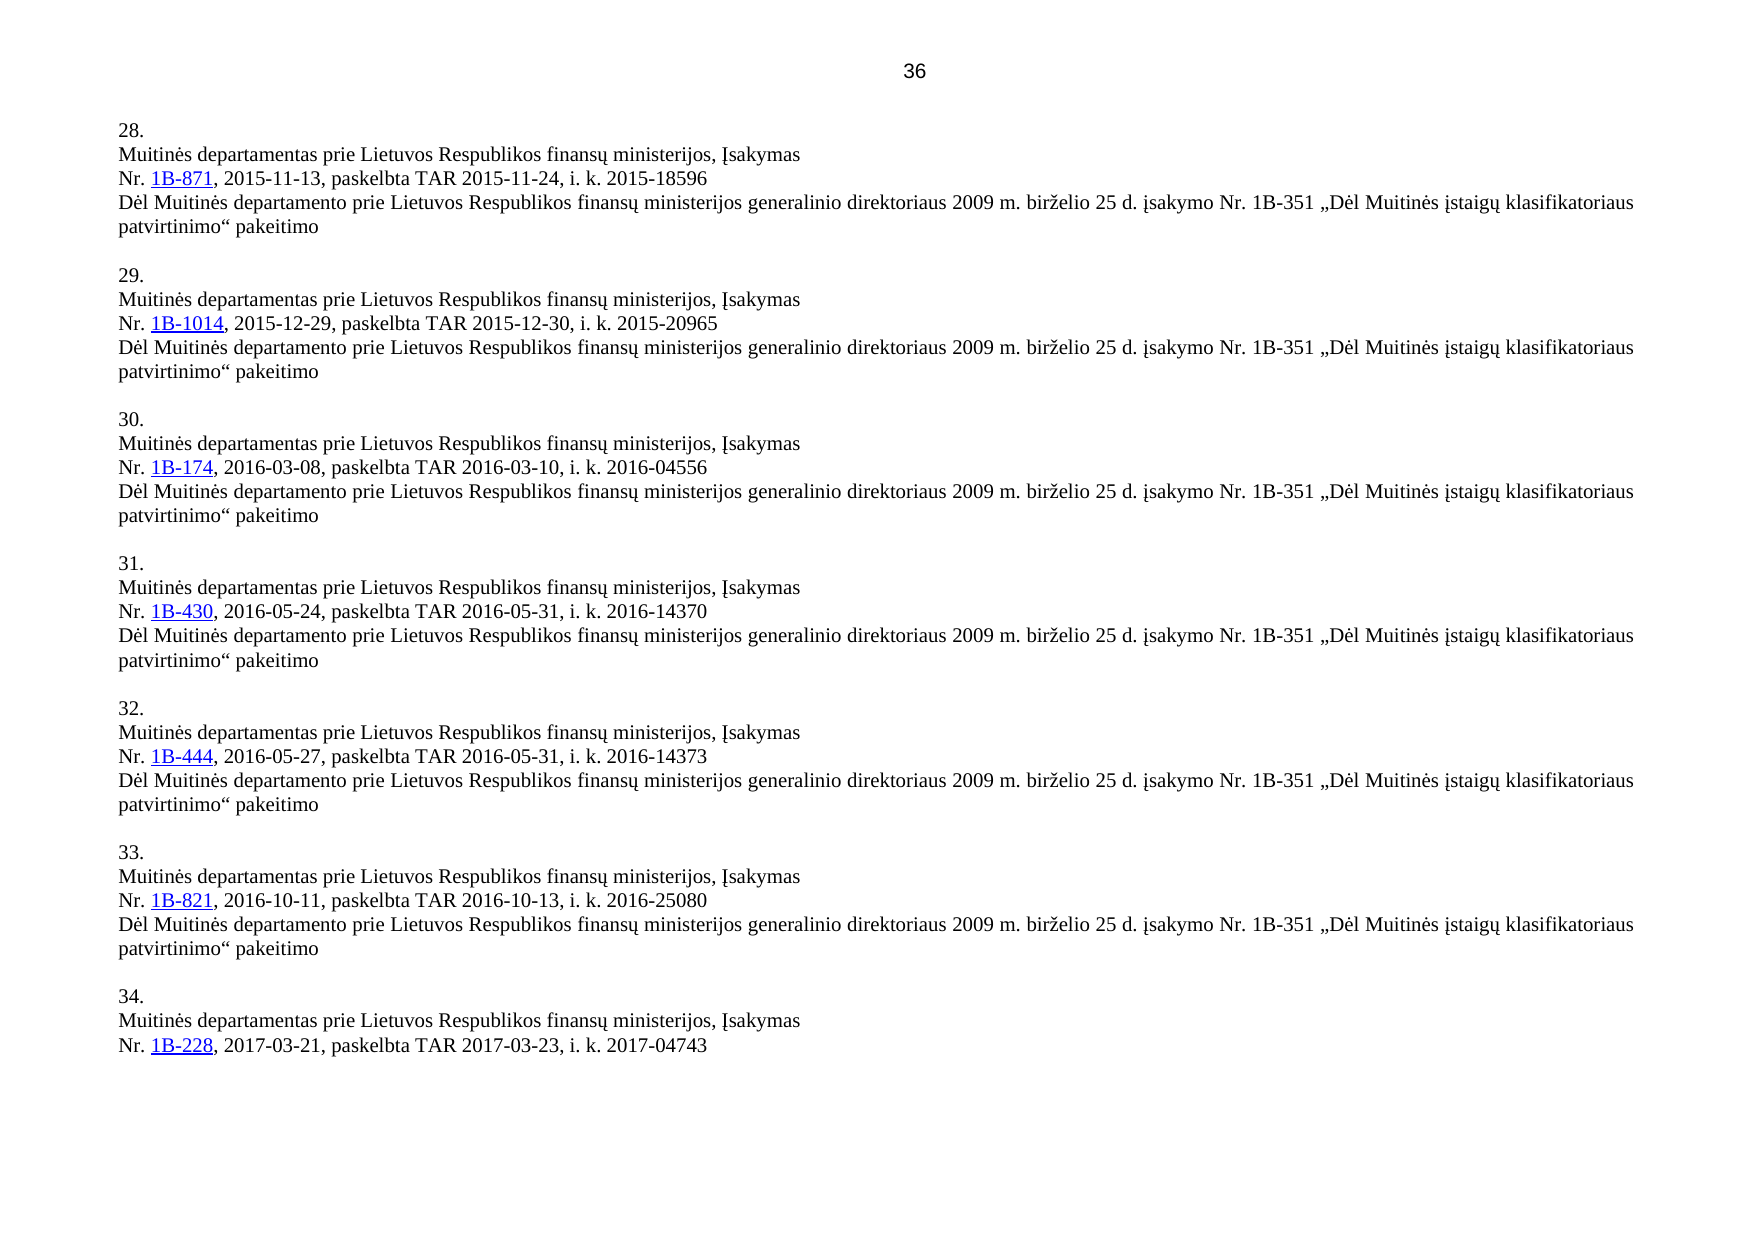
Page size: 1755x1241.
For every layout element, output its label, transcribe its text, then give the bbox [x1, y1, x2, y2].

text Dėl Muitinės departamento prie Lietuvos Respublikos finansų ministerijos generalinio direktoriaus 2009 m. birželio 25 d. įsakymo Nr. 1B-351 „Dėl Muitinės įstaigų klasifikatoriaus patvirtinimo“ pakeitimo [118, 335, 1636, 383]
text Nr. 1B-821, 2016-10-11, paskelbta TAR 2016-10-13, i. k. 2016-25080 [118, 888, 1636, 912]
text Muitinės departamentas prie Lietuvos Respublikos finansų ministerijos, Įsakymas [118, 287, 1636, 311]
text 28. [118, 118, 1636, 142]
text Muitinės departamentas prie Lietuvos Respublikos finansų ministerijos, Įsakymas [118, 864, 1636, 888]
text Dėl Muitinės departamento prie Lietuvos Respublikos finansų ministerijos generalinio direktoriaus 2009 m. birželio 25 d. įsakymo Nr. 1B-351 „Dėl Muitinės įstaigų klasifikatoriaus patvirtinimo“ pakeitimo [118, 479, 1636, 527]
text Muitinės departamentas prie Lietuvos Respublikos finansų ministerijos, Įsakymas [118, 1008, 1636, 1032]
text Dėl Muitinės departamento prie Lietuvos Respublikos finansų ministerijos generalinio direktoriaus 2009 m. birželio 25 d. įsakymo Nr. 1B-351 „Dėl Muitinės įstaigų klasifikatoriaus patvirtinimo“ pakeitimo [118, 768, 1636, 816]
text Muitinės departamentas prie Lietuvos Respublikos finansų ministerijos, Įsakymas [118, 142, 1636, 166]
text Dėl Muitinės departamento prie Lietuvos Respublikos finansų ministerijos generalinio direktoriaus 2009 m. birželio 25 d. įsakymo Nr. 1B-351 „Dėl Muitinės įstaigų klasifikatoriaus patvirtinimo“ pakeitimo [118, 623, 1636, 672]
text 30. [118, 407, 1636, 431]
text Muitinės departamentas prie Lietuvos Respublikos finansų ministerijos, Įsakymas [118, 431, 1636, 455]
text Nr. 1B-1014, 2015-12-29, paskelbta TAR 2015-12-30, i. k. 2015-20965 [118, 311, 1636, 335]
text 31. [118, 551, 1636, 575]
text Muitinės departamentas prie Lietuvos Respublikos finansų ministerijos, Įsakymas [118, 575, 1636, 599]
text Dėl Muitinės departamento prie Lietuvos Respublikos finansų ministerijos generalinio direktoriaus 2009 m. birželio 25 d. įsakymo Nr. 1B-351 „Dėl Muitinės įstaigų klasifikatoriaus patvirtinimo“ pakeitimo [118, 912, 1636, 960]
text Dėl Muitinės departamento prie Lietuvos Respublikos finansų ministerijos generalinio direktoriaus 2009 m. birželio 25 d. įsakymo Nr. 1B-351 „Dėl Muitinės įstaigų klasifikatoriaus patvirtinimo“ pakeitimo [118, 190, 1636, 238]
text Muitinės departamentas prie Lietuvos Respublikos finansų ministerijos, Įsakymas [118, 720, 1636, 744]
text Nr. 1B-228, 2017-03-21, paskelbta TAR 2017-03-23, i. k. 2017-04743 [118, 1032, 1636, 1057]
text Nr. 1B-444, 2016-05-27, paskelbta TAR 2016-05-31, i. k. 2016-14373 [118, 744, 1636, 768]
text 33. [118, 840, 1636, 864]
text Nr. 1B-871, 2015-11-13, paskelbta TAR 2015-11-24, i. k. 2015-18596 [118, 166, 1636, 190]
text 32. [118, 696, 1636, 720]
text 29. [118, 262, 1636, 287]
text Nr. 1B-430, 2016-05-24, paskelbta TAR 2016-05-31, i. k. 2016-14370 [118, 599, 1636, 623]
text Nr. 1B-174, 2016-03-08, paskelbta TAR 2016-03-10, i. k. 2016-04556 [118, 455, 1636, 479]
text 34. [118, 984, 1636, 1008]
